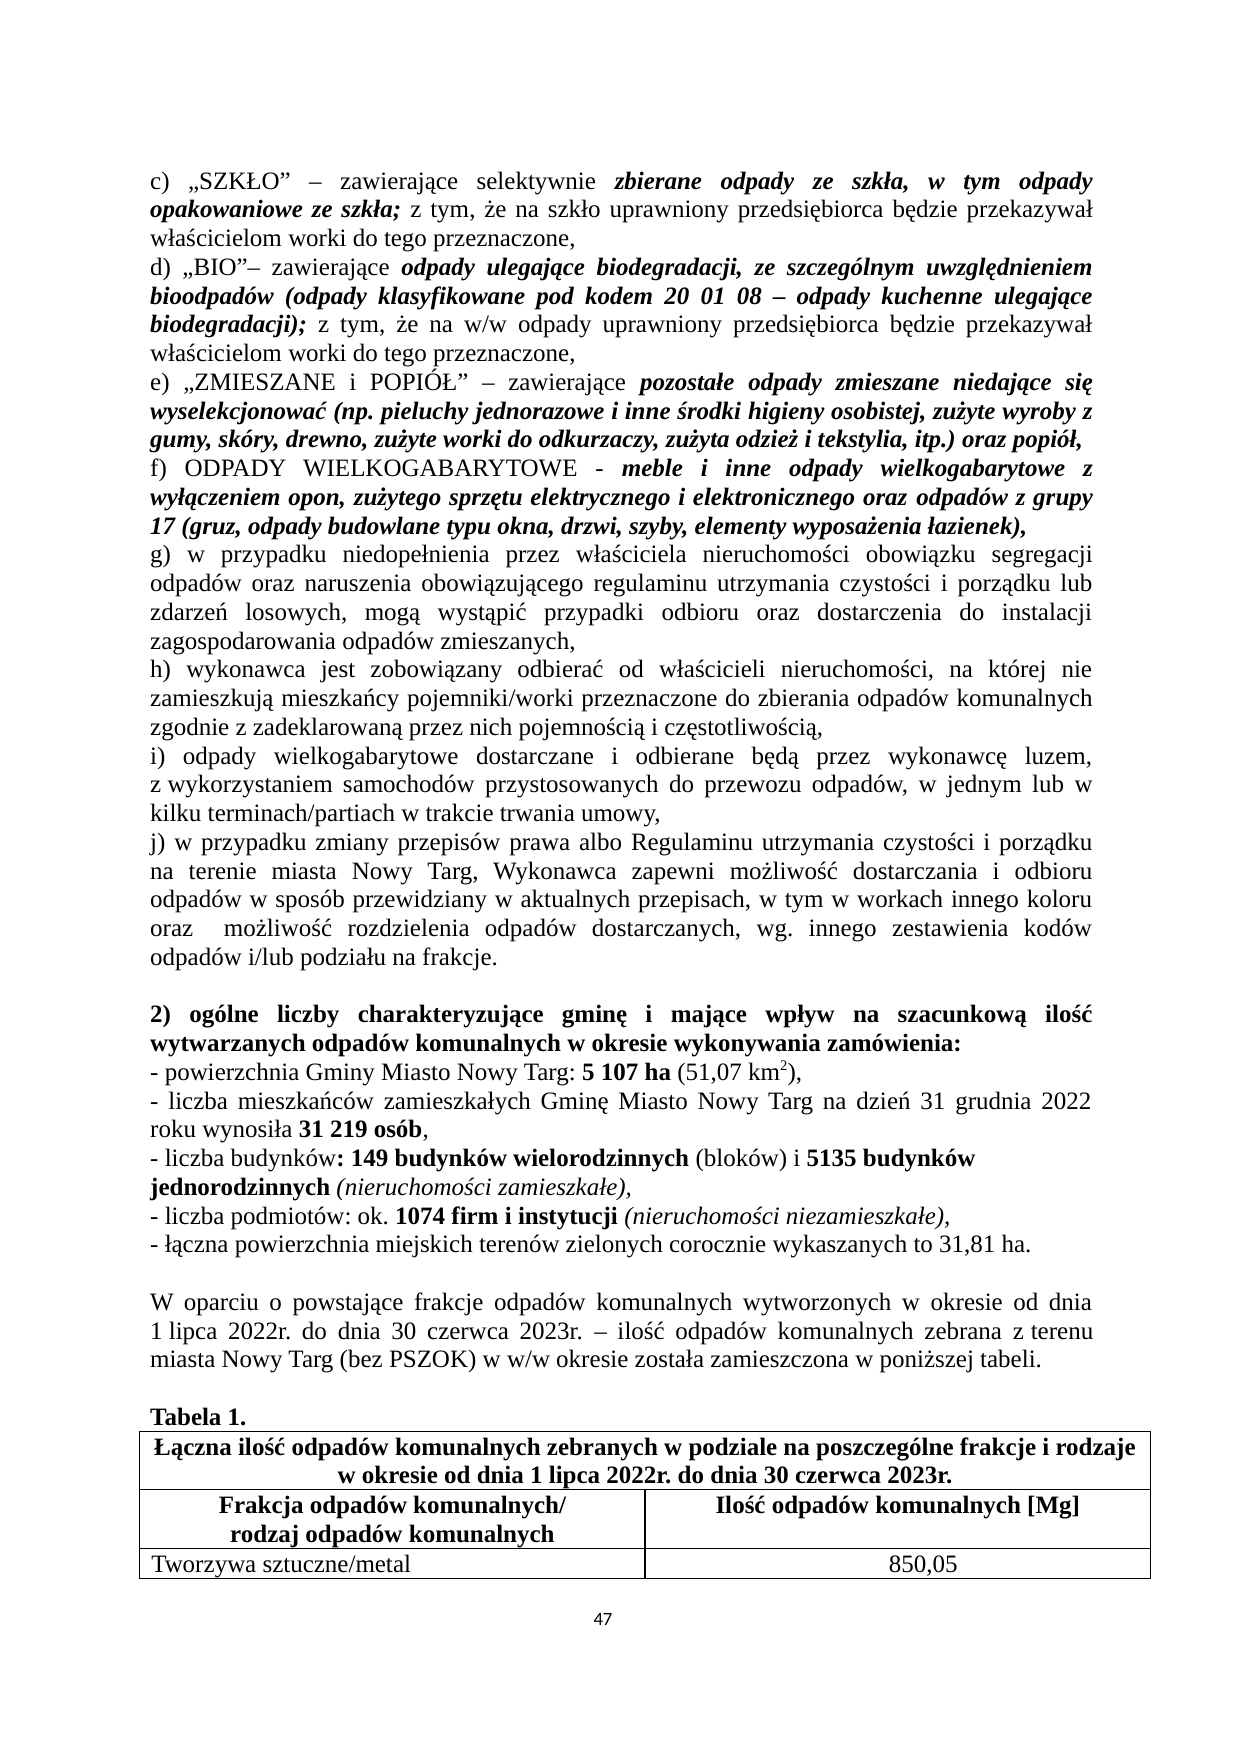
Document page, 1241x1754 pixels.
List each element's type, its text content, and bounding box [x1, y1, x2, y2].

text h) wykonawca jest zobowiązany odbierać od właścicieli nieruchomości, na której nie zamieszkują mieszkańcy pojemniki/worki przeznaczone do zbierania odpadów komunalnych zgodnie z zadeklarowaną przez nich pojemnością i częstotliwością, [150, 654, 1093, 741]
text e) „ZMIESZANE i POPIÓŁ” – zawierające pozostałe odpady zmieszane niedające się wyselekcjonować (np. pieluchy jednorazowe i inne środki higieny osobistej, zużyte wyroby z gumy, skóry, drewno, zużyte worki do odkurzaczy, zużyta odzież i tekstylia, itp.) oraz popiół, [150, 367, 1093, 453]
table_cell 850,05 [646, 1549, 1150, 1578]
text - łączna powierzchnia miejskich terenów zielonych corocznie wykaszanych to 31,81 ha. [150, 1229, 1093, 1258]
text W oparciu o powstające frakcje odpadów komunalnych wytworzonych w okresie od dnia 1 lipca 2022r. do dnia 30 czerwca 2023r. – ilość odpadów komunalnych zebrana z terenu miasta Nowy Targ (bez PSZOK) w w/w okresie została zamieszczona w poniższej tabeli. [150, 1287, 1093, 1373]
list j) w przypadku zmiany przepisów prawa albo Regulaminu utrzymania czystości i porządku na terenie miasta Nowy Targ, Wykonawca zapewni możliwość dostarczania i odbioru odpadów w sposób przewidziany w aktualnych przepisach, w tym w workach innego koloru oraz możliwość rozdzielenia odpadów dostarczanych, wg. innego zestawienia kodów odpadów i/lub podziału na frakcje. [150, 827, 1093, 971]
table_cell Frakcja odpadów komunalnych/ rodzaj odpadów komunalnych [140, 1490, 644, 1548]
text - liczba mieszkańców zamieszkałych Gminę Miasto Nowy Targ na dzień 31 grudnia 2022 roku wynosiła 31 219 osób, [150, 1086, 1093, 1143]
text 2) ogólne liczby charakteryzujące gminę i mające wpływ na szacunkową ilość wytwarzanych odpadów komunalnych w okresie wykonywania zamówienia: [150, 999, 1093, 1057]
table_cell Tworzywa sztuczne/metal [140, 1549, 644, 1578]
table_header Łączna ilość odpadów komunalnych zebranych w podziale na poszczególne frakcje i rodzaje w okresie od dnia 1 lipca 2022r. do dnia 30 czerwca 2023r. [140, 1432, 1150, 1489]
text d) „BIO”– zawierające odpady ulegające biodegradacji, ze szczególnym uwzględnieniem bioodpadów (odpady klasyfikowane pod kodem 20 01 08 – odpady kuchenne ulegające biodegradacji); z tym, że na w/w odpady uprawniony przedsiębiorca będzie przekazywał właścicielom worki do tego przeznaczone, [150, 252, 1093, 367]
text f) ODPADY WIELKOGABARYTOWE - meble i inne odpady wielkogabarytowe z wyłączeniem opon, zużytego sprzętu elektrycznego i elektronicznego oraz odpadów z grupy 17 (gruz, odpady budowlane typu okna, drzwi, szyby, elementy wyposażenia łazienek), [150, 453, 1093, 539]
text i) odpady wielkogabarytowe dostarczane i odbierane będą przez wykonawcę luzem, z wykorzystaniem samochodów przystosowanych do przewozu odpadów, w jednym lub w kilku terminach/partiach w trakcie trwania umowy, [150, 741, 1093, 827]
text g) w przypadku niedopełnienia przez właściciela nieruchomości obowiązku segregacji odpadów oraz naruszenia obowiązującego regulaminu utrzymania czystości i porządku lub zdarzeń losowych, mogą wystąpić przypadki odbioru oraz dostarczenia do instalacji zagospodarowania odpadów zmieszanych, [150, 539, 1093, 654]
text - liczba podmiotów: ok. 1074 firm i instytucji (nieruchomości niezamieszkałe), [150, 1201, 1093, 1229]
text c) „SZKŁO” – zawierające selektywnie zbierane odpady ze szkła, w tym odpady opakowaniowe ze szkła; z tym, że na szkło uprawniony przedsiębiorca będzie przekazywał właścicielom worki do tego przeznaczone, [150, 166, 1093, 252]
text - powierzchnia Gminy Miasto Nowy Targ: 5 107 ha (51,07 km2), [150, 1057, 1093, 1086]
text Tabela 1. [150, 1402, 1093, 1431]
text - liczba budynków: 149 budynków wielorodzinnych (bloków) i 5135 budynków jednorodzinnych (nieruchomości zamieszkałe), [150, 1143, 1093, 1201]
table_cell Ilość odpadów komunalnych [Mg] [646, 1490, 1150, 1548]
